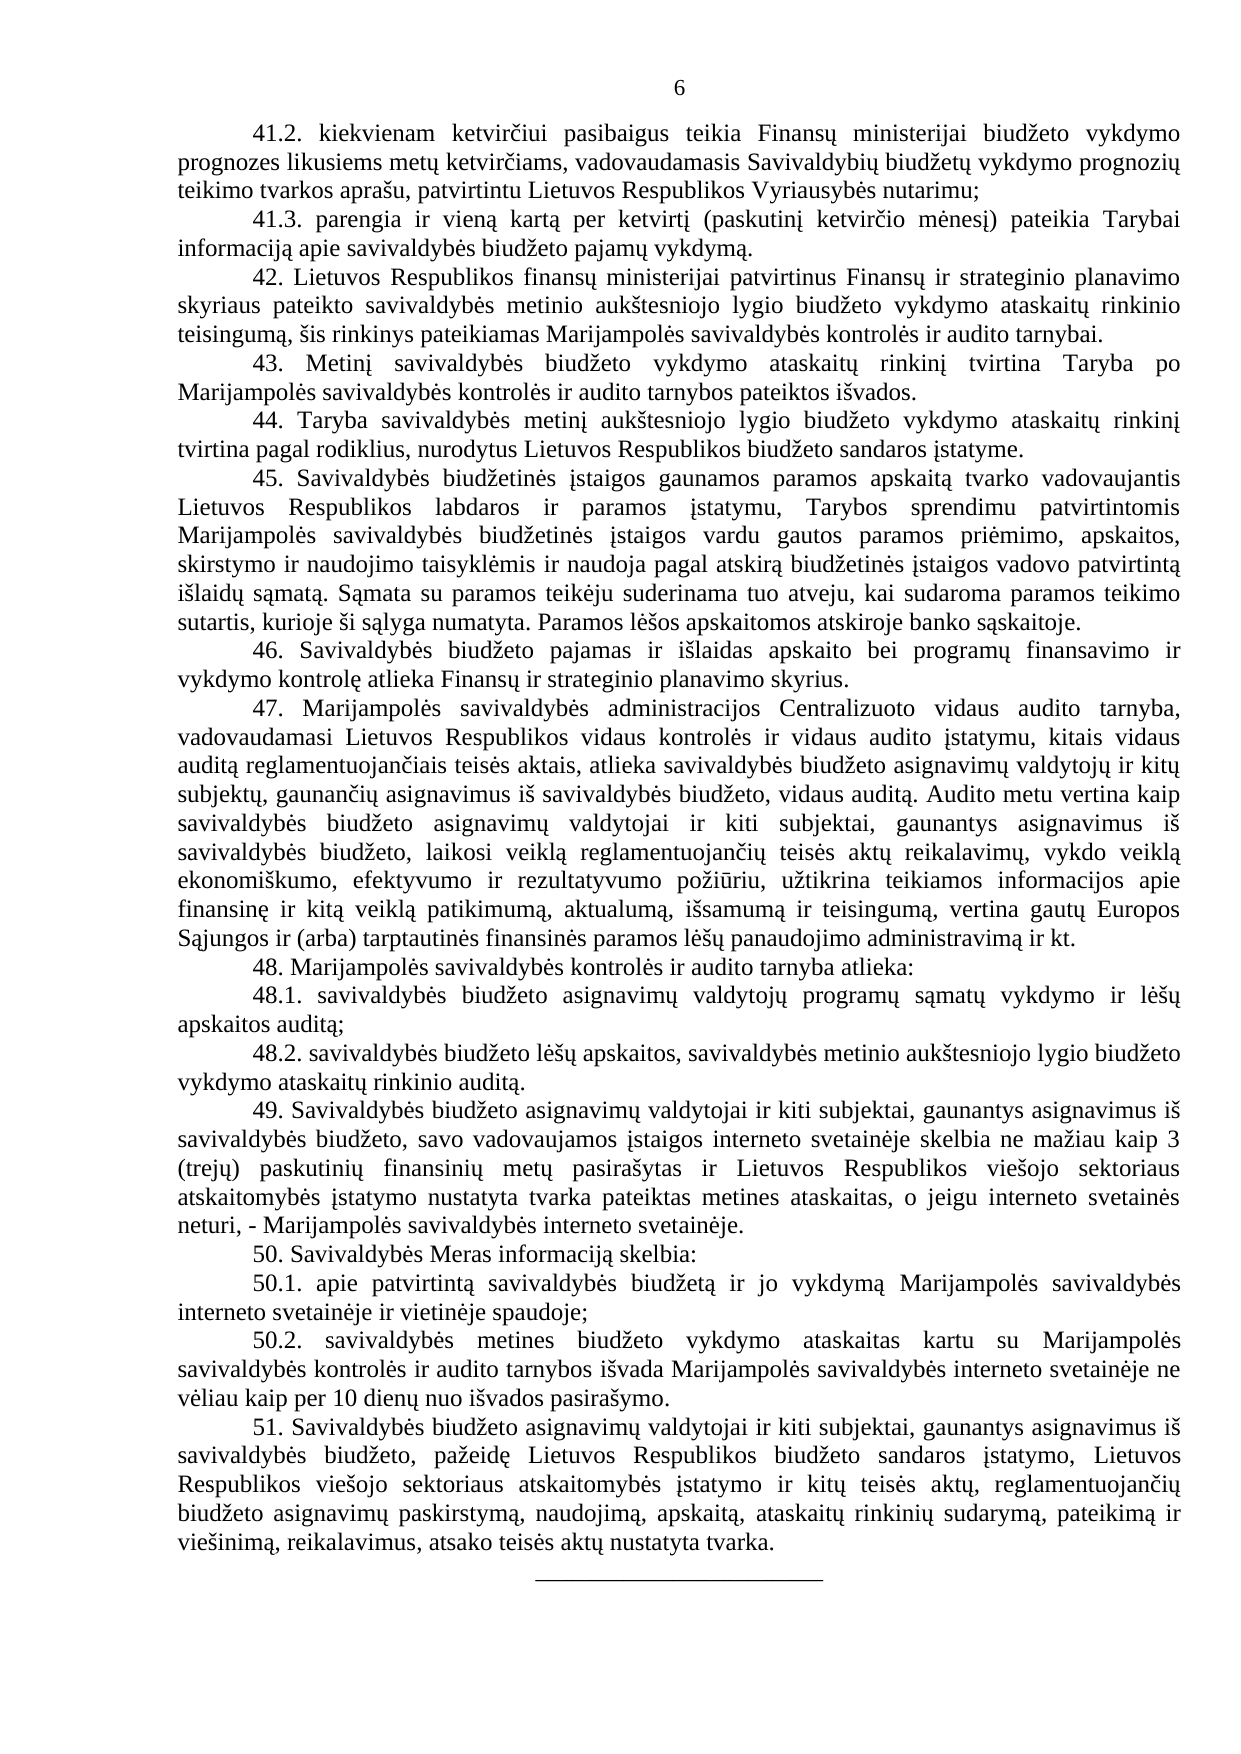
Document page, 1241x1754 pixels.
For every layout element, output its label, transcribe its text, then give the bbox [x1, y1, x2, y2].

text 43. Metinį savivaldybės biudžeto vykdymo ataskaitų rinkinį tvirtina Taryba po Marijampolės savivaldybės kontrolės ir audito tarnybos pateiktos išvados. [177, 348, 1181, 406]
text 49. Savivaldybės biudžeto asignavimų valdytojai ir kiti subjektai, gaunantys asignavimus iš savivaldybės biudžeto, savo vadovaujamos įstaigos interneto svetainėje skelbia ne mažiau kaip 3 (trejų) paskutinių finansinių metų pasirašytas ir Lietuvos Respublikos viešojo sektoriaus atskaitomybės įstatymo nustatyta tvarka pateiktas metines ataskaitas, o jeigu interneto svetainės neturi, - Marijampolės savivaldybės interneto svetainėje. [177, 1096, 1181, 1239]
text 41.3. parengia ir vieną kartą per ketvirtį (paskutinį ketvirčio mėnesį) pateikia Tarybai informaciją apie savivaldybės biudžeto pajamų vykdymą. [177, 204, 1181, 262]
text 47. Marijampolės savivaldybės administracijos Centralizuoto vidaus audito tarnyba, vadovaudamasi Lietuvos Respublikos vidaus kontrolės ir vidaus audito įstatymu, kitais vidaus auditą reglamentuojančiais teisės aktais, atlieka savivaldybės biudžeto asignavimų valdytojų ir kitų subjektų, gaunančių asignavimus iš savivaldybės biudžeto, vidaus auditą. Audito metu vertina kaip savivaldybės biudžeto asignavimų valdytojai ir kiti subjektai, gaunantys asignavimus iš savivaldybės biudžeto, laikosi veiklą reglamentuojančių teisės aktų reikalavimų, vykdo veiklą ekonomiškumo, efektyvumo ir rezultatyvumo požiūriu, užtikrina teikiamos informacijos apie finansinę ir kitą veiklą patikimumą, aktualumą, išsamumą ir teisingumą, vertina gautų Europos Sąjungos ir (arba) tarptautinės finansinės paramos lėšų panaudojimo administravimą ir kt. [177, 693, 1181, 952]
text 50. Savivaldybės Meras informaciją skelbia: [177, 1239, 1181, 1268]
text 42. Lietuvos Respublikos finansų ministerijai patvirtinus Finansų ir strateginio planavimo skyriaus pateikto savivaldybės metinio aukštesniojo lygio biudžeto vykdymo ataskaitų rinkinio teisingumą, šis rinkinys pateikiamas Marijampolės savivaldybės kontrolės ir audito tarnybai. [177, 262, 1181, 348]
text 48.1. savivaldybės biudžeto asignavimų valdytojų programų sąmatų vykdymo ir lėšų apskaitos auditą; [177, 981, 1181, 1038]
text 41.2. kiekvienam ketvirčiui pasibaigus teikia Finansų ministerijai biudžeto vykdymo prognozes likusiems metų ketvirčiams, vadovaudamasis Savivaldybių biudžetų vykdymo prognozių teikimo tvarkos aprašu, patvirtintu Lietuvos Respublikos Vyriausybės nutarimu; [177, 118, 1181, 204]
text 51. Savivaldybės biudžeto asignavimų valdytojai ir kiti subjektai, gaunantys asignavimus iš savivaldybės biudžeto, pažeidę Lietuvos Respublikos biudžeto sandaros įstatymo, Lietuvos Respublikos viešojo sektoriaus atskaitomybės įstatymo ir kitų teisės aktų, reglamentuojančių biudžeto asignavimų paskirstymą, naudojimą, apskaitą, ataskaitų rinkinių sudarymą, pateikimą ir viešinimą, reikalavimus, atsako teisės aktų nustatyta tvarka. [177, 1412, 1181, 1556]
text _______________________ [177, 1556, 1181, 1584]
text 50.1. apie patvirtintą savivaldybės biudžetą ir jo vykdymą Marijampolės savivaldybės interneto svetainėje ir vietinėje spaudoje; [177, 1268, 1181, 1326]
text 46. Savivaldybės biudžeto pajamas ir išlaidas apskaito bei programų finansavimo ir vykdymo kontrolę atlieka Finansų ir strateginio planavimo skyrius. [177, 636, 1181, 693]
text 48.2. savivaldybės biudžeto lėšų apskaitos, savivaldybės metinio aukštesniojo lygio biudžeto vykdymo ataskaitų rinkinio auditą. [177, 1038, 1181, 1096]
text 45. Savivaldybės biudžetinės įstaigos gaunamos paramos apskaitą tvarko vadovaujantis Lietuvos Respublikos labdaros ir paramos įstatymu, Tarybos sprendimu patvirtintomis Marijampolės savivaldybės biudžetinės įstaigos vardu gautos paramos priėmimo, apskaitos, skirstymo ir naudojimo taisyklėmis ir naudoja pagal atskirą biudžetinės įstaigos vadovo patvirtintą išlaidų sąmatą. Sąmata su paramos teikėju suderinama tuo atveju, kai sudaroma paramos teikimo sutartis, kurioje ši sąlyga numatyta. Paramos lėšos apskaitomos atskiroje banko sąskaitoje. [177, 463, 1181, 636]
text 48. Marijampolės savivaldybės kontrolės ir audito tarnyba atlieka: [177, 952, 1181, 981]
text 44. Taryba savivaldybės metinį aukštesniojo lygio biudžeto vykdymo ataskaitų rinkinį tvirtina pagal rodiklius, nurodytus Lietuvos Respublikos biudžeto sandaros įstatyme. [177, 406, 1181, 463]
text 50.2. savivaldybės metines biudžeto vykdymo ataskaitas kartu su Marijampolės savivaldybės kontrolės ir audito tarnybos išvada Marijampolės savivaldybės interneto svetainėje ne vėliau kaip per 10 dienų nuo išvados pasirašymo. [177, 1326, 1181, 1412]
